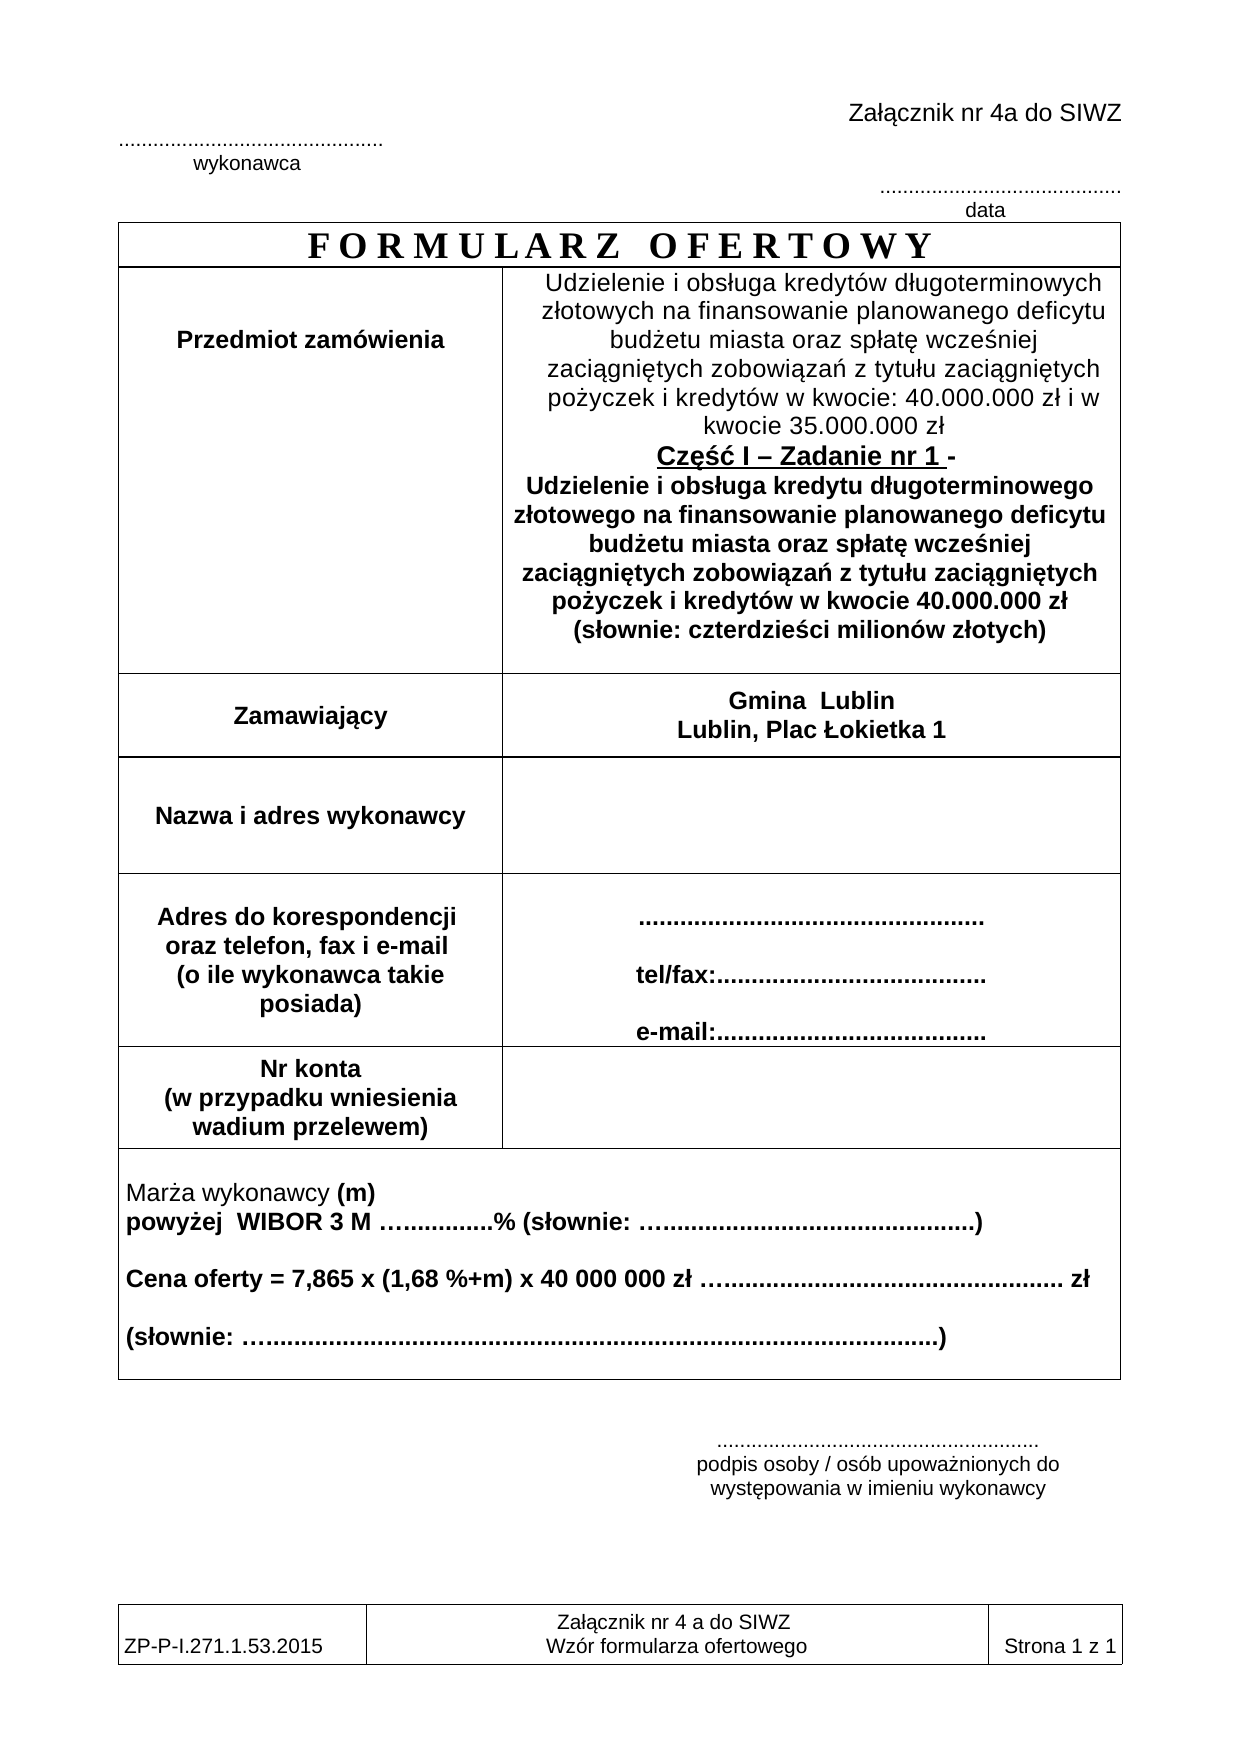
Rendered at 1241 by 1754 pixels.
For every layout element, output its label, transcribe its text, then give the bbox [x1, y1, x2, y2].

text ........................................................ [561, 1428, 1122, 1452]
text data [118, 198, 1122, 222]
table_cell Udzielenie i obsługa kredytów długoterminowych złotowych na finansowanie planowanego deficytu budżetu miasta oraz spłatę wcześniej zaciągniętych zobowiązań z tytułu zaciągniętych pożyczek i kredytów w kwocie: 40.000.000 zł i w kwocie 35.000.000 zł Część I – Zadanie nr 1 - Udzielenie i obsługa kredytu długoterminowego złotowego na finansowanie planowanego deficytu budżetu miasta oraz spłatę wcześniej zaciągniętych zobowiązań z tytułu zaciągniętych pożyczek i kredytów w kwocie 40.000.000 zł (słownie: czterdzieści milionów złotych) [503, 268, 1120, 672]
text .......................................... [118, 174, 1122, 198]
text występowania w imieniu wykonawcy [561, 1476, 1122, 1500]
table_cell Marża wykonawcy (m) powyżej WIBOR 3 M ….............% (słownie: ….............................................) Cena oferty = 7,865 x (1,68 %+m) x 40 000 000 zł …................................................. zł (słownie: ….................................................................................................) [119, 1149, 1120, 1379]
table_header F O R M U L A R Z O F E R T O W Y [119, 223, 1120, 266]
table_cell Przedmiot zamówienia [119, 268, 502, 672]
table_cell .................................................. tel/fax:....................................... e-mail:....................................... [503, 874, 1120, 1046]
text .............................................. [118, 126, 1122, 150]
text podpis osoby / osób upoważnionych do [561, 1452, 1122, 1476]
table_cell Nazwa i adres wykonawcy [119, 758, 502, 872]
table_cell Gmina Lublin Lublin, Plac Łokietka 1 [503, 674, 1120, 756]
table_cell Nr konta (w przypadku wniesienia wadium przelewem) [119, 1047, 502, 1148]
subtitle Załącznik nr 4a do SIWZ [118, 98, 1122, 126]
table_cell [503, 1047, 1120, 1148]
table_cell Zamawiający [119, 674, 502, 756]
table_cell [503, 758, 1120, 872]
table_cell Adres do korespondencji oraz telefon, fax i e-mail (o ile wykonawca takie posiada) [119, 874, 502, 1046]
text wykonawca [118, 150, 1122, 174]
